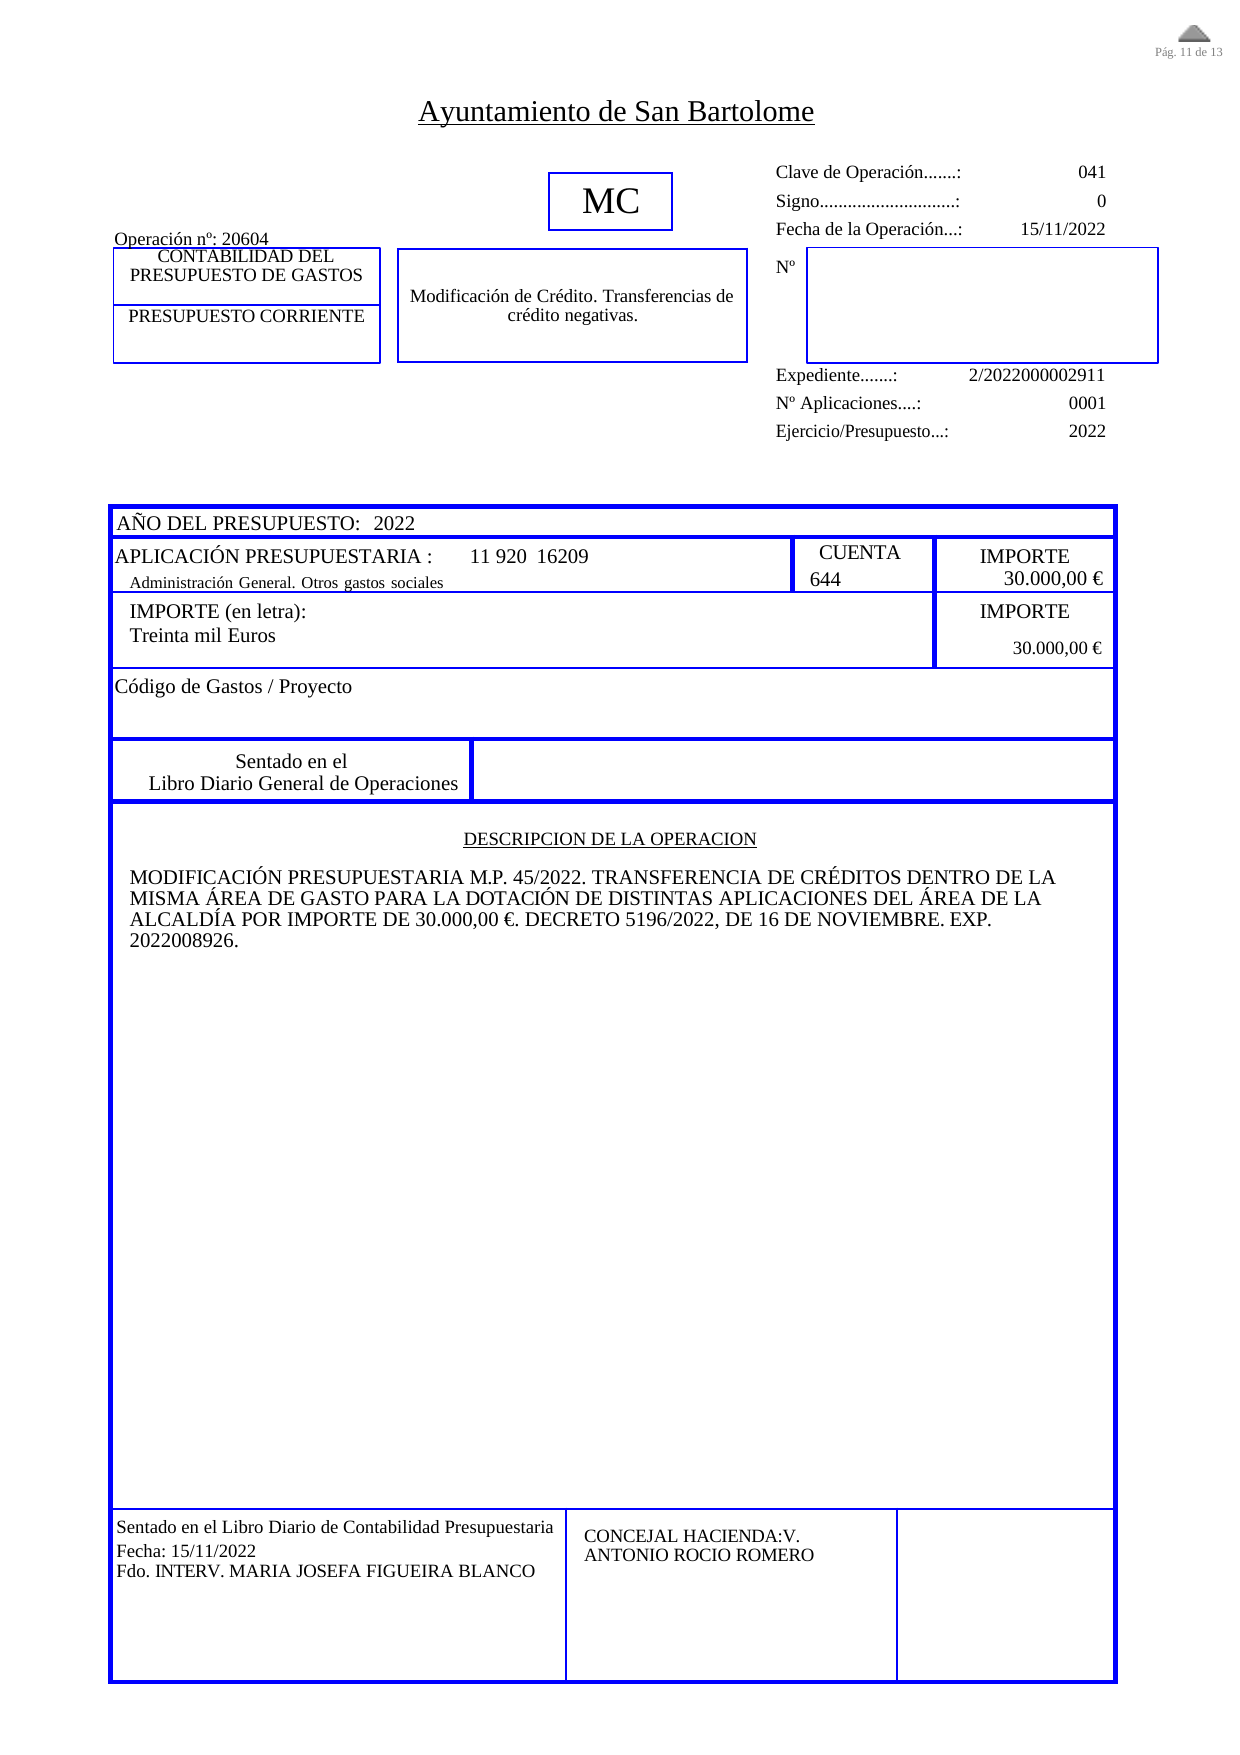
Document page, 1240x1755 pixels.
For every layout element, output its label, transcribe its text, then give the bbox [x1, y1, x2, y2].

table_header AÑO DEL PRESUPUESTO: 2022 [113, 509, 1113, 534]
table_cell IMPORTE 30.000,00 € [937, 593, 1113, 667]
text Ejercicio/Presupuesto...: 2022 [776, 420, 1235, 442]
table_cell CONCEJAL HACIENDA:V. ANTONIO ROCIO ROMERO [567, 1510, 896, 1679]
table_cell Sentado en el Libro Diario General de Operaciones [113, 741, 469, 799]
table_cell DESCRIPCION DE LA OPERACION MODIFICACIÓN PRESUPUESTARIA M.P. 45/2022. TRANSFERENCIA DE CRÉDITOS DENTRO DE LA MISMA ÁREA DE GASTO PARA LA DOTACIÓN DE DISTINTAS APLICACIONES DEL ÁREA DE LA ALCALDÍA POR IMPORTE DE 30.000,00 €. DECRETO 5196/2022, DE 16 DE NOVIEMBRE. EXP. 2022008926. [113, 804, 1113, 1508]
text Modificación de Crédito. Transferencias de crédito negativas. [409, 287, 736, 325]
table_cell Sentado en el Libro Diario de Contabilidad Presupuestaria Fecha: 15/11/2022 Fdo. INTERV. MARIA JOSEFA FIGUEIRA BLANCO [113, 1510, 565, 1679]
text Nº Expediente.......: 2/2022000002911 Nº Aplicaciones....: 0001 [776, 249, 1107, 414]
text Signo.............................: 0 [776, 189, 1235, 211]
table_cell Código de Gastos / Proyecto [113, 669, 1113, 737]
table_cell APLICACIÓN PRESUPUESTARIA : 11 920 16209 Administración General. Otros gastos sociales [113, 539, 790, 591]
table_cell IMPORTE (en letra): Treinta mil Euros [113, 593, 932, 667]
subtitle Ayuntamiento de San Bartolome [418, 93, 1235, 128]
table_cell [898, 1510, 1113, 1679]
table_cell CUENTA 644 [795, 539, 932, 591]
table_cell [474, 741, 1113, 799]
picture [1177, 25, 1211, 42]
text MC [582, 179, 671, 222]
text [399, 250, 746, 361]
text [550, 174, 671, 229]
table_cell IMPORTE 30.000,00 € [937, 539, 1113, 591]
text Fecha de la Operación...: 15/11/2022 [776, 218, 1235, 239]
text Clave de Operación.......: 041 [776, 161, 1235, 183]
